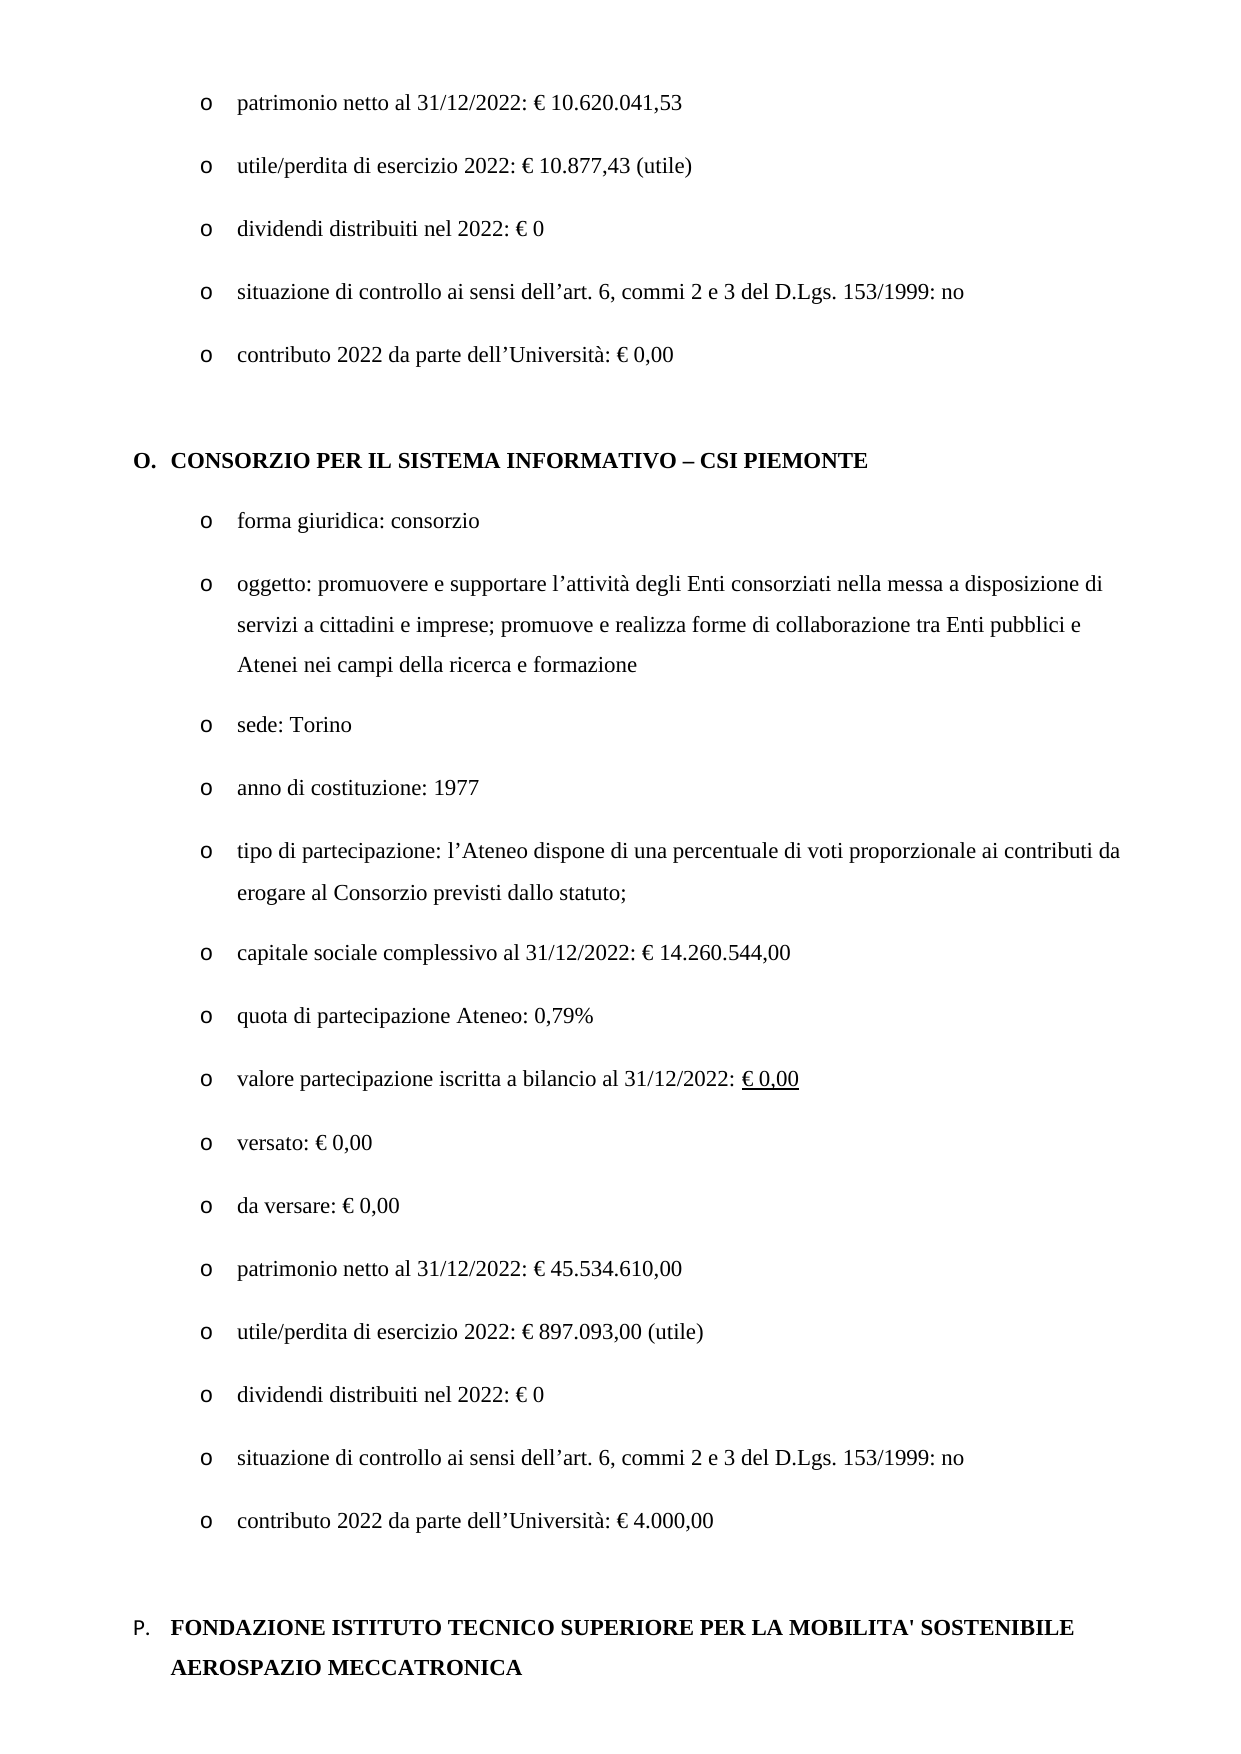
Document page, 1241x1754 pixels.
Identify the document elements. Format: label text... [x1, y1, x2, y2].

list versato: € 0,00 [199, 1128, 1122, 1157]
list quota di partecipazione Ateneo: 0,79% [199, 1002, 1122, 1031]
list da versare: € 0,00 [199, 1192, 1122, 1220]
list oggetto: promuovere e supportare l’attività degli Enti consorziati nella messa a disposizione di servizi a cittadini e imprese; promuove e realizza forme di collaborazione tra Enti pubblici e Atenei nei campi della ricerca e formazione [199, 570, 1122, 677]
list contributo 2022 da parte dell’Università: € 4.000,00 [199, 1507, 1122, 1536]
list patrimonio netto al 31/12/2022: € 10.620.041,53 [199, 89, 1122, 117]
list dividendi distribuiti nel 2022: € 0 [199, 215, 1122, 243]
list valore partecipazione iscritta a bilancio al 31/12/2022: € 0,00 [199, 1065, 1122, 1094]
list utile/perdita di esercizio 2022: € 897.093,00 (utile) [199, 1318, 1122, 1346]
list patrimonio netto al 31/12/2022: € 45.534.610,00 [199, 1255, 1122, 1283]
list contributo 2022 da parte dell’Università: € 0,00 [199, 341, 1122, 369]
list situazione di controllo ai sensi dell’art. 6, commi 2 e 3 del D.Lgs. 153/1999: no [199, 278, 1122, 306]
list capitale sociale complessivo al 31/12/2022: € 14.260.544,00 [199, 939, 1122, 967]
list dividendi distribuiti nel 2022: € 0 [199, 1381, 1122, 1409]
list anno di costituzione: 1977 [199, 774, 1122, 803]
list forma giuridica: consorzio [199, 507, 1122, 535]
list CONSORZIO PER IL SISTEMA INFORMATIVO – CSI PIEMONTE [133, 447, 1122, 473]
list tipo di partecipazione: l’Ateneo dispone di una percentuale di voti proporzionale ai contributi da erogare al Consorzio previsti dallo statuto; [199, 837, 1122, 905]
list sede: Torino [199, 711, 1122, 739]
list utile/perdita di esercizio 2022: € 10.877,43 (utile) [199, 152, 1122, 180]
list FONDAZIONE ISTITUTO TECNICO SUPERIORE PER LA MOBILITA' SOSTENIBILE AEROSPAZIO MECCATRONICA [133, 1613, 1122, 1680]
list situazione di controllo ai sensi dell’art. 6, commi 2 e 3 del D.Lgs. 153/1999: no [199, 1444, 1122, 1472]
